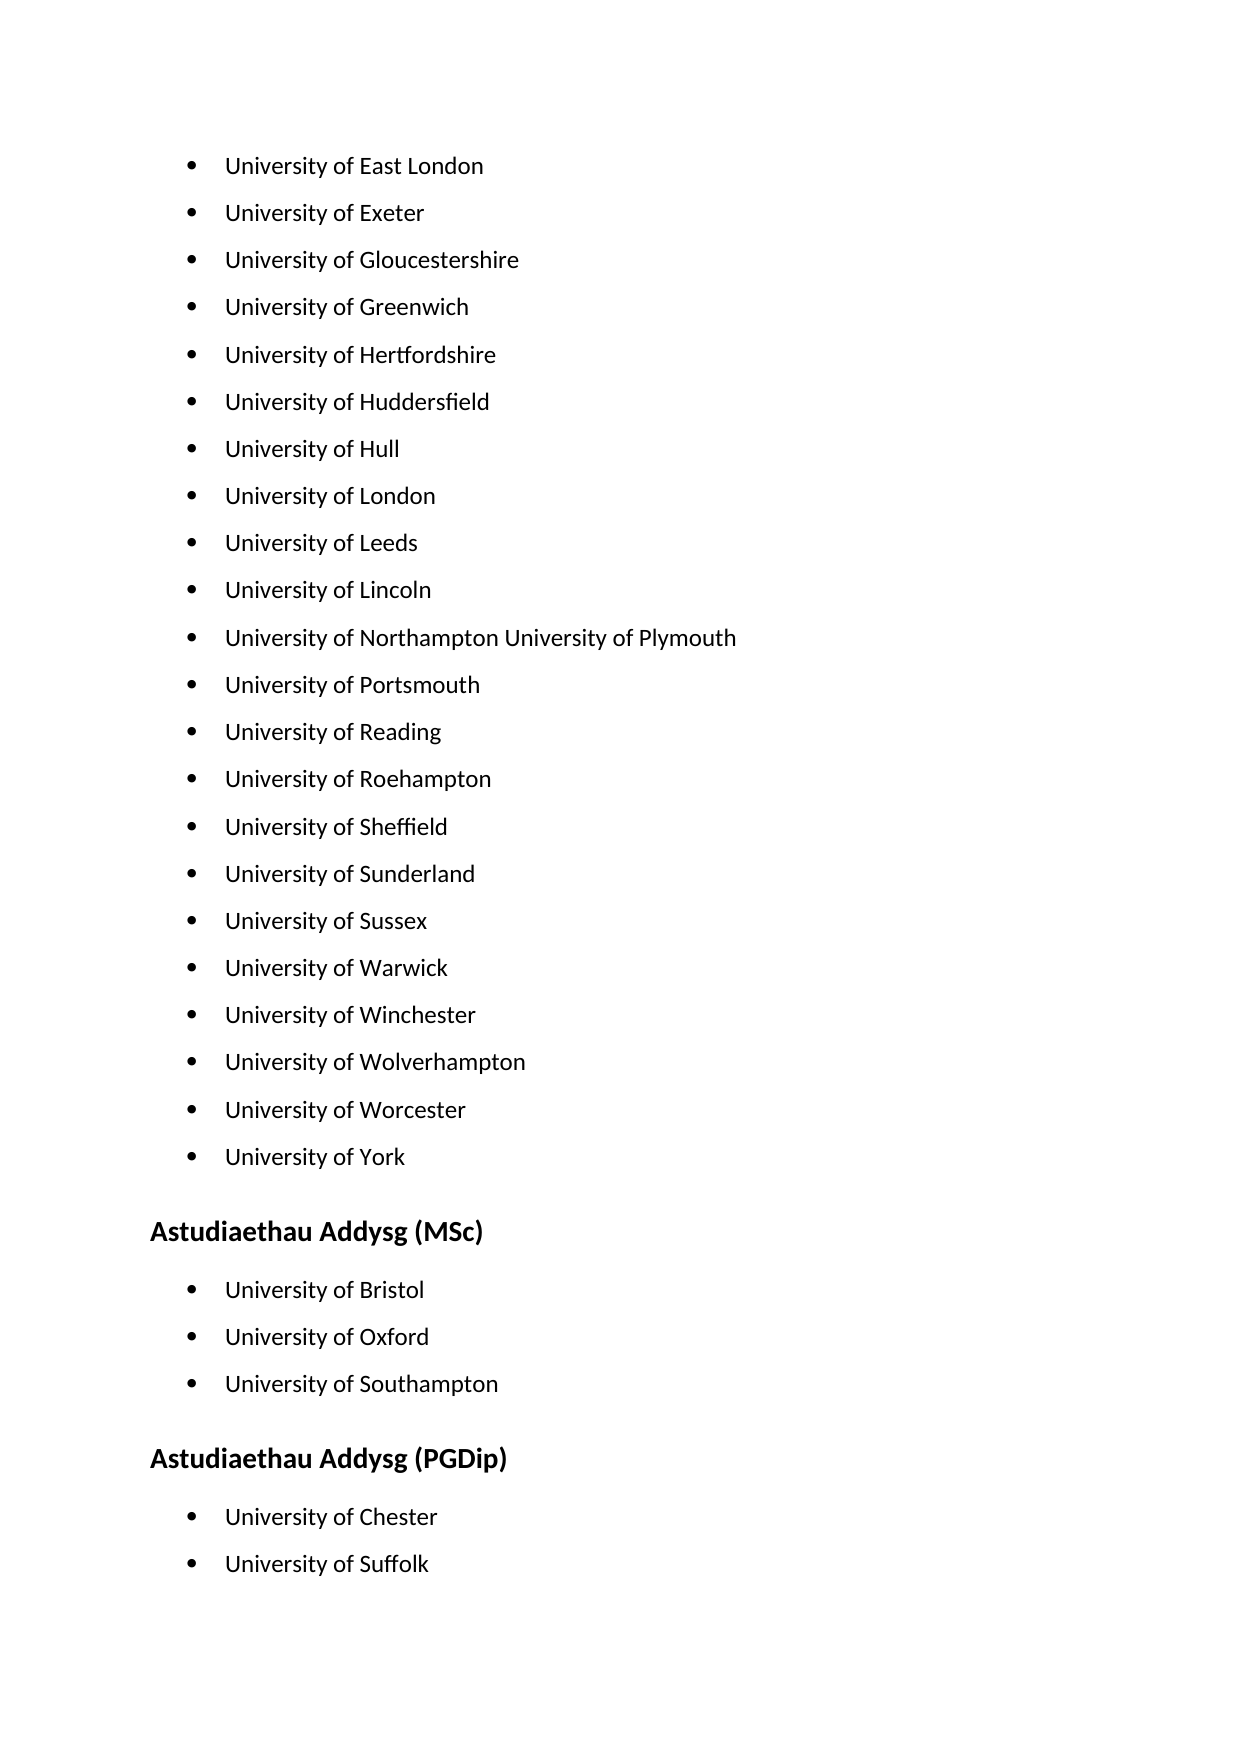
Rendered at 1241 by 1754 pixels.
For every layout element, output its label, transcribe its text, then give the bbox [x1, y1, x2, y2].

list University of Leeds [187, 527, 1090, 558]
list University of Sheffield [187, 811, 1090, 841]
list University of Oxford [187, 1321, 1090, 1351]
list University of Huddersfield [187, 386, 1090, 416]
list University of East London [187, 150, 1090, 181]
list University of Reading [187, 716, 1090, 747]
list University of Hertfordshire [187, 339, 1090, 369]
list University of Sussex [187, 905, 1090, 936]
list University of Sunderland [187, 858, 1090, 888]
list University of Portsmouth [187, 669, 1090, 699]
list University of Worcester [187, 1094, 1090, 1124]
list University of Exeter [187, 197, 1090, 228]
list University of London [187, 480, 1090, 511]
list University of Suffolk [187, 1548, 1090, 1579]
list University of Northampton University of Plymouth [187, 622, 1090, 652]
subtitle Astudiaethau Addysg (PGDip) [150, 1440, 1090, 1476]
list University of Bristol [187, 1274, 1090, 1304]
list University of Roehampton [187, 763, 1090, 794]
list University of Winchester [187, 999, 1090, 1030]
list University of Southampton [187, 1368, 1090, 1399]
list University of Hull [187, 433, 1090, 464]
list University of Lincoln [187, 575, 1090, 605]
list University of Chester [187, 1501, 1090, 1531]
list University of York [187, 1141, 1090, 1171]
subtitle Astudiaethau Addysg (MSc) [150, 1213, 1090, 1249]
list University of Greenwich [187, 292, 1090, 322]
list University of Warwick [187, 952, 1090, 983]
list University of Wolverhampton [187, 1047, 1090, 1077]
list University of Gloucestershire [187, 244, 1090, 275]
